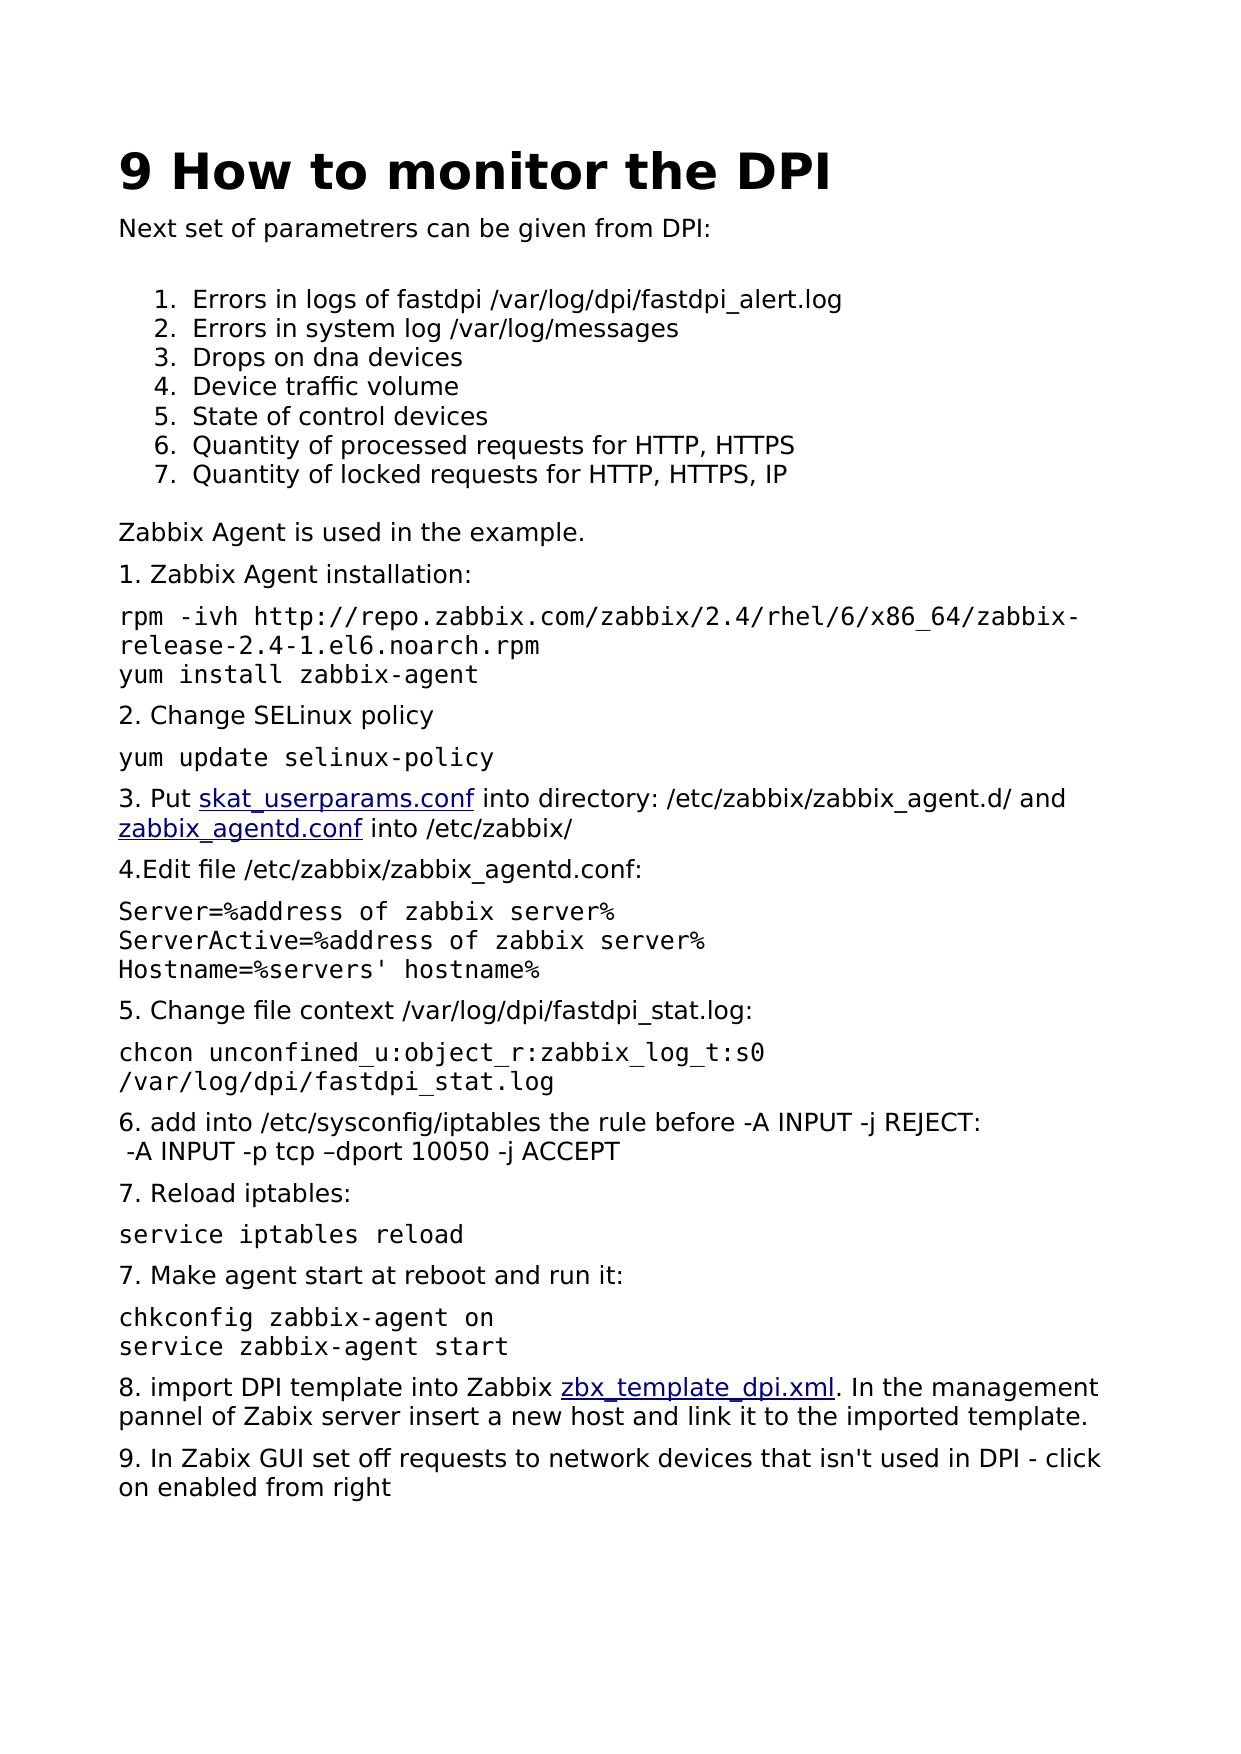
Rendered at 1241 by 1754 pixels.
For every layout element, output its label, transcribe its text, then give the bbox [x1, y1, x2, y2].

text 2. Change SELinux policy [118, 701, 1122, 730]
text 7. Reload iptables: [118, 1179, 1122, 1208]
text 5. Change file context /var/log/dpi/fastdpi_stat.log: [118, 996, 1122, 1026]
text chkconfig zabbix-agent on service zabbix-agent start [118, 1303, 1122, 1362]
list Quantity of locked requests for HTTP, HTTPS, IP [177, 460, 1122, 489]
list Errors in system log /var/log/messages [177, 314, 1122, 343]
list Errors in logs of fastdpi /var/log/dpi/fastdpi_alert.log [177, 285, 1122, 314]
list State of control devices [177, 402, 1122, 431]
text 9. In Zabix GUI set off requests to network devices that isn't used in DPI - click on enabled from right [118, 1444, 1122, 1532]
list Device traffic volume [177, 372, 1122, 402]
text 1. Zabbix Agent installation: [118, 560, 1122, 589]
text 7. Make agent start at reboot and run it: [118, 1262, 1122, 1291]
text Server=%address of zabbix server% ServerActive=%address of zabbix server% Hostname=%servers' hostname% [118, 897, 1122, 984]
text service iptables reload [118, 1221, 1122, 1250]
text 8. import DPI template into Zabbix zbx_template_dpi.xml. In the management pannel of Zabix server insert a new host and link it to the imported template. [118, 1373, 1122, 1432]
list Drops on dna devices [177, 343, 1122, 372]
text 3. Put skat_userparams.conf into directory: /etc/zabbix/zabbix_agent.d/ and zabbix_agentd.conf into /etc/zabbix/ [118, 784, 1122, 843]
text Next set of parametrers can be given from DPI: [118, 214, 1122, 243]
text rpm -ivh http://repo.zabbix.com/zabbix/2.4/rhel/6/x86_64/zabbix-release-2.4-1.el6.noarch.rpm yum install zabbix-agent [118, 602, 1122, 689]
list Quantity of processed requests for HTTP, HTTPS [177, 431, 1122, 460]
text 6. add into /etc/sysconfig/iptables the rule before -A INPUT -j REJECT: -A INPUT -p tcp –dport 10050 -j ACCEPT [118, 1108, 1122, 1166]
text Zabbix Agent is used in the example. [118, 519, 1122, 548]
text yum update selinux-policy [118, 743, 1122, 772]
text chcon unconfined_u:object_r:zabbix_log_t:s0 /var/log/dpi/fastdpi_stat.log [118, 1038, 1122, 1096]
subtitle 9 How to monitor the DPI [118, 143, 1122, 201]
text 4.Edit file /etc/zabbix/zabbix_agentd.conf: [118, 855, 1122, 884]
